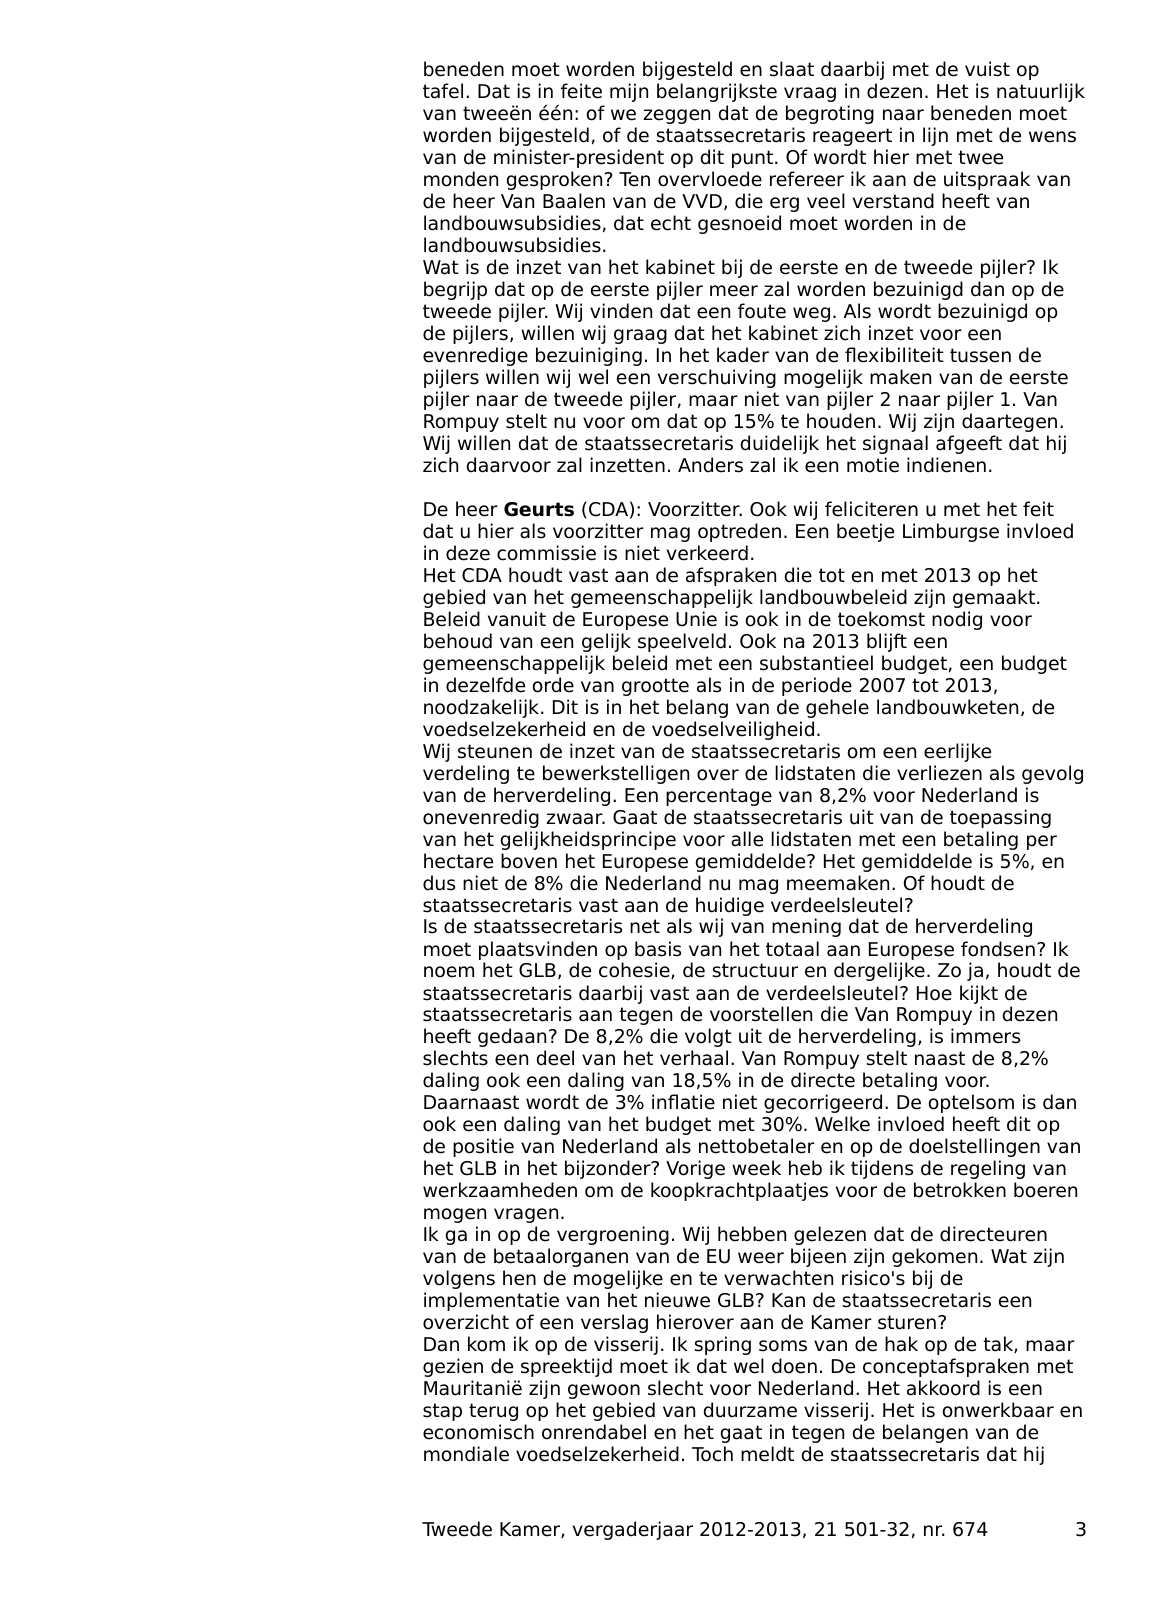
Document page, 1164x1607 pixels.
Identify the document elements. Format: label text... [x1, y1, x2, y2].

text Dan kom ik op de visserij. Ik spring soms van de hak op de tak, maar gezien de spreektijd moet ik dat wel doen. De conceptafspraken met Mauritanië zijn gewoon slecht voor Nederland. Het akkoord is een stap terug op het gebied van duurzame visserij. Het is onwerkbaar en economisch onrendabel en het gaat in tegen de belangen van de mondiale voedselzekerheid. Toch meldt de staatssecretaris dat hij [422, 1334, 1087, 1466]
text Wat is de inzet van het kabinet bij de eerste en de tweede pijler? Ik begrijp dat op de eerste pijler meer zal worden bezuinigd dan op de tweede pijler. Wij vinden dat een foute weg. Als wordt bezuinigd op de pijlers, willen wij graag dat het kabinet zich inzet voor een evenredige bezuiniging. In het kader van de flexibiliteit tussen de pijlers willen wij wel een verschuiving mogelijk maken van de eerste pijler naar de tweede pijler, maar niet van pijler 2 naar pijler 1. Van Rompuy stelt nu voor om dat op 15% te houden. Wij zijn daartegen. Wij willen dat de staatssecretaris duidelijk het signaal afgeeft dat hij zich daarvoor zal inzetten. Anders zal ik een motie indienen. [422, 257, 1087, 477]
text Het CDA houdt vast aan de afspraken die tot en met 2013 op het gebied van het gemeenschappelijk landbouwbeleid zijn gemaakt. Beleid vanuit de Europese Unie is ook in de toekomst nodig voor behoud van een gelijk speelveld. Ook na 2013 blijft een gemeenschappelijk beleid met een substantieel budget, een budget in dezelfde orde van grootte als in de periode 2007 tot 2013, noodzakelijk. Dit is in het belang van de gehele landbouwketen, de voedselzekerheid en de voedselveiligheid. [422, 565, 1087, 741]
text beneden moet worden bijgesteld en slaat daarbij met de vuist op tafel. Dat is in feite mijn belangrijkste vraag in dezen. Het is natuurlijk van tweeën één: of we zeggen dat de begroting naar beneden moet worden bijgesteld, of de staatssecretaris reageert in lijn met de wens van de minister-president op dit punt. Of wordt hier met twee monden gesproken? Ten overvloede refereer ik aan de uitspraak van de heer Van Baalen van de VVD, die erg veel verstand heeft van landbouwsubsidies, dat echt gesnoeid moet worden in de landbouwsubsidies. [422, 59, 1087, 257]
text De heer Geurts (CDA): Voorzitter. Ook wij feliciteren u met het feit dat u hier als voorzitter mag optreden. Een beetje Limburgse invloed in deze commissie is niet verkeerd. [422, 499, 1087, 565]
text Wij steunen de inzet van de staatssecretaris om een eerlijke verdeling te bewerkstelligen over de lidstaten die verliezen als gevolg van de herverdeling. Een percentage van 8,2% voor Nederland is onevenredig zwaar. Gaat de staatssecretaris uit van de toepassing van het gelijkheidsprincipe voor alle lidstaten met een betaling per hectare boven het Europese gemiddelde? Het gemiddelde is 5%, en dus niet de 8% die Nederland nu mag meemaken. Of houdt de staatssecretaris vast aan de huidige verdeelsleutel? [422, 741, 1087, 916]
text Is de staatssecretaris net als wij van mening dat de herverdeling moet plaatsvinden op basis van het totaal aan Europese fondsen? Ik noem het GLB, de cohesie, de structuur en dergelijke. Zo ja, houdt de staatssecretaris daarbij vast aan de verdeelsleutel? Hoe kijkt de staatssecretaris aan tegen de voorstellen die Van Rompuy in dezen heeft gedaan? De 8,2% die volgt uit de herverdeling, is immers slechts een deel van het verhaal. Van Rompuy stelt naast de 8,2% daling ook een daling van 18,5% in de directe betaling voor. Daarnaast wordt de 3% inflatie niet gecorrigeerd. De optelsom is dan ook een daling van het budget met 30%. Welke invloed heeft dit op de positie van Nederland als nettobetaler en op de doelstellingen van het GLB in het bijzonder? Vorige week heb ik tijdens de regeling van werkzaamheden om de koopkrachtplaatjes voor de betrokken boeren mogen vragen. [422, 916, 1087, 1224]
text Ik ga in op de vergroening. Wij hebben gelezen dat de directeuren van de betaalorganen van de EU weer bijeen zijn gekomen. Wat zijn volgens hen de mogelijke en te verwachten risico's bij de implementatie van het nieuwe GLB? Kan de staatssecretaris een overzicht of een verslag hierover aan de Kamer sturen? [422, 1224, 1087, 1334]
